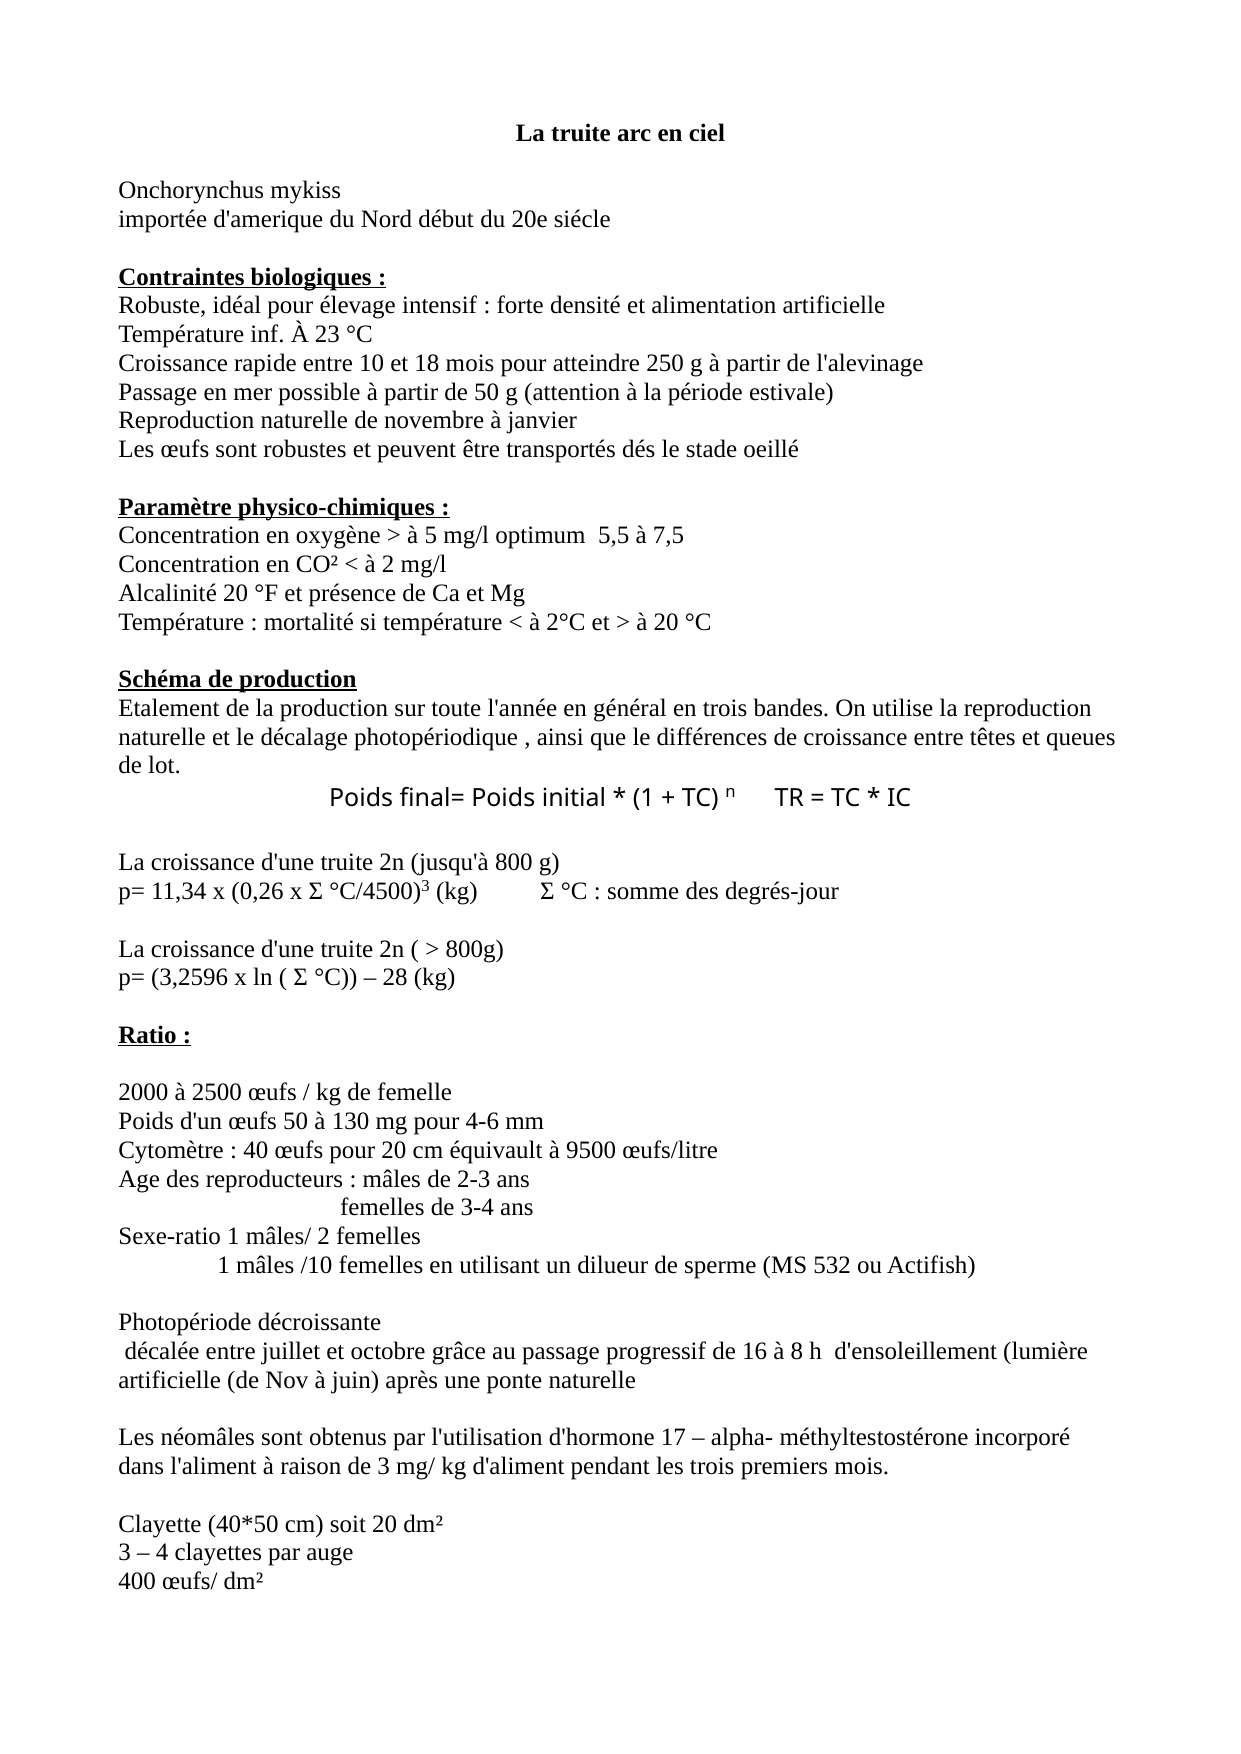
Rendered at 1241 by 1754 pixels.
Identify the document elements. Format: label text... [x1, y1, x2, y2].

text Sexe-ratio 1 mâles/ 2 femelles [118, 1221, 1122, 1250]
text Robuste, idéal pour élevage intensif : forte densité et alimentation artificielle [118, 291, 1122, 319]
text décalée entre juillet et octobre grâce au passage progressif de 16 à 8 h d'ensoleillement (lumière artificielle (de Nov à juin) après une ponte naturelle [118, 1336, 1122, 1394]
text Croissance rapide entre 10 et 18 mois pour atteindre 250 g à partir de l'alevinage [118, 348, 1122, 377]
text Poids final= Poids initial * (1 + TC) n TR = TC * IC [118, 779, 1122, 813]
text Onchorynchus mykiss [118, 176, 1122, 204]
text femelles de 3-4 ans [118, 1192, 1122, 1221]
text Les néomâles sont obtenus par l'utilisation d'hormone 17 – alpha- méthyltestostérone incorporé dans l'aliment à raison de 3 mg/ kg d'aliment pendant les trois premiers mois. [118, 1422, 1122, 1480]
text Photopériode décroissante [118, 1307, 1122, 1336]
text Température : mortalité si température < à 2°C et > à 20 °C [118, 607, 1122, 636]
text La croissance d'une truite 2n (jusqu'à 800 g) [118, 847, 1122, 876]
text Passage en mer possible à partir de 50 g (attention à la période estivale) [118, 377, 1122, 406]
text Cytomètre : 40 œufs pour 20 cm équivault à 9500 œufs/litre [118, 1135, 1122, 1164]
text Clayette (40*50 cm) soit 20 dm² [118, 1509, 1122, 1537]
text Reproduction naturelle de novembre à janvier [118, 406, 1122, 434]
text Paramètre physico-chimiques : [118, 492, 1122, 521]
text 3 – 4 clayettes par auge [118, 1537, 1122, 1566]
text Alcalinité 20 °F et présence de Ca et Mg [118, 578, 1122, 607]
text La truite arc en ciel [118, 118, 1122, 147]
text Poids d'un œufs 50 à 130 mg pour 4-6 mm [118, 1106, 1122, 1135]
text 1 mâles /10 femelles en utilisant un dilueur de sperme (MS 532 ou Actifish) [118, 1250, 1122, 1279]
text p= 11,34 x (0,26 x Ʃ °C/4500)3 (kg) Ʃ °C : somme des degrés-jour [118, 876, 1122, 905]
text p= (3,2596 x ln ( Ʃ °C)) – 28 (kg) [118, 962, 1122, 991]
text Les œufs sont robustes et peuvent être transportés dés le stade oeillé [118, 434, 1122, 463]
text Contraintes biologiques : [118, 262, 1122, 291]
text 2000 à 2500 œufs / kg de femelle [118, 1077, 1122, 1106]
text Schéma de production [118, 664, 1122, 693]
text Etalement de la production sur toute l'année en général en trois bandes. On utilise la reproduction naturelle et le décalage photopériodique , ainsi que le différences de croissance entre têtes et queues de lot. [118, 693, 1122, 779]
text Ratio : [118, 1020, 1122, 1049]
text Age des reproducteurs : mâles de 2-3 ans [118, 1164, 1122, 1192]
text importée d'amerique du Nord début du 20e siécle [118, 204, 1122, 233]
text Concentration en oxygène > à 5 mg/l optimum 5,5 à 7,5 [118, 521, 1122, 549]
text La croissance d'une truite 2n ( > 800g) [118, 934, 1122, 962]
text 400 œufs/ dm² [118, 1566, 1122, 1595]
text Concentration en CO² < à 2 mg/l [118, 549, 1122, 578]
text Température inf. À 23 °C [118, 319, 1122, 348]
